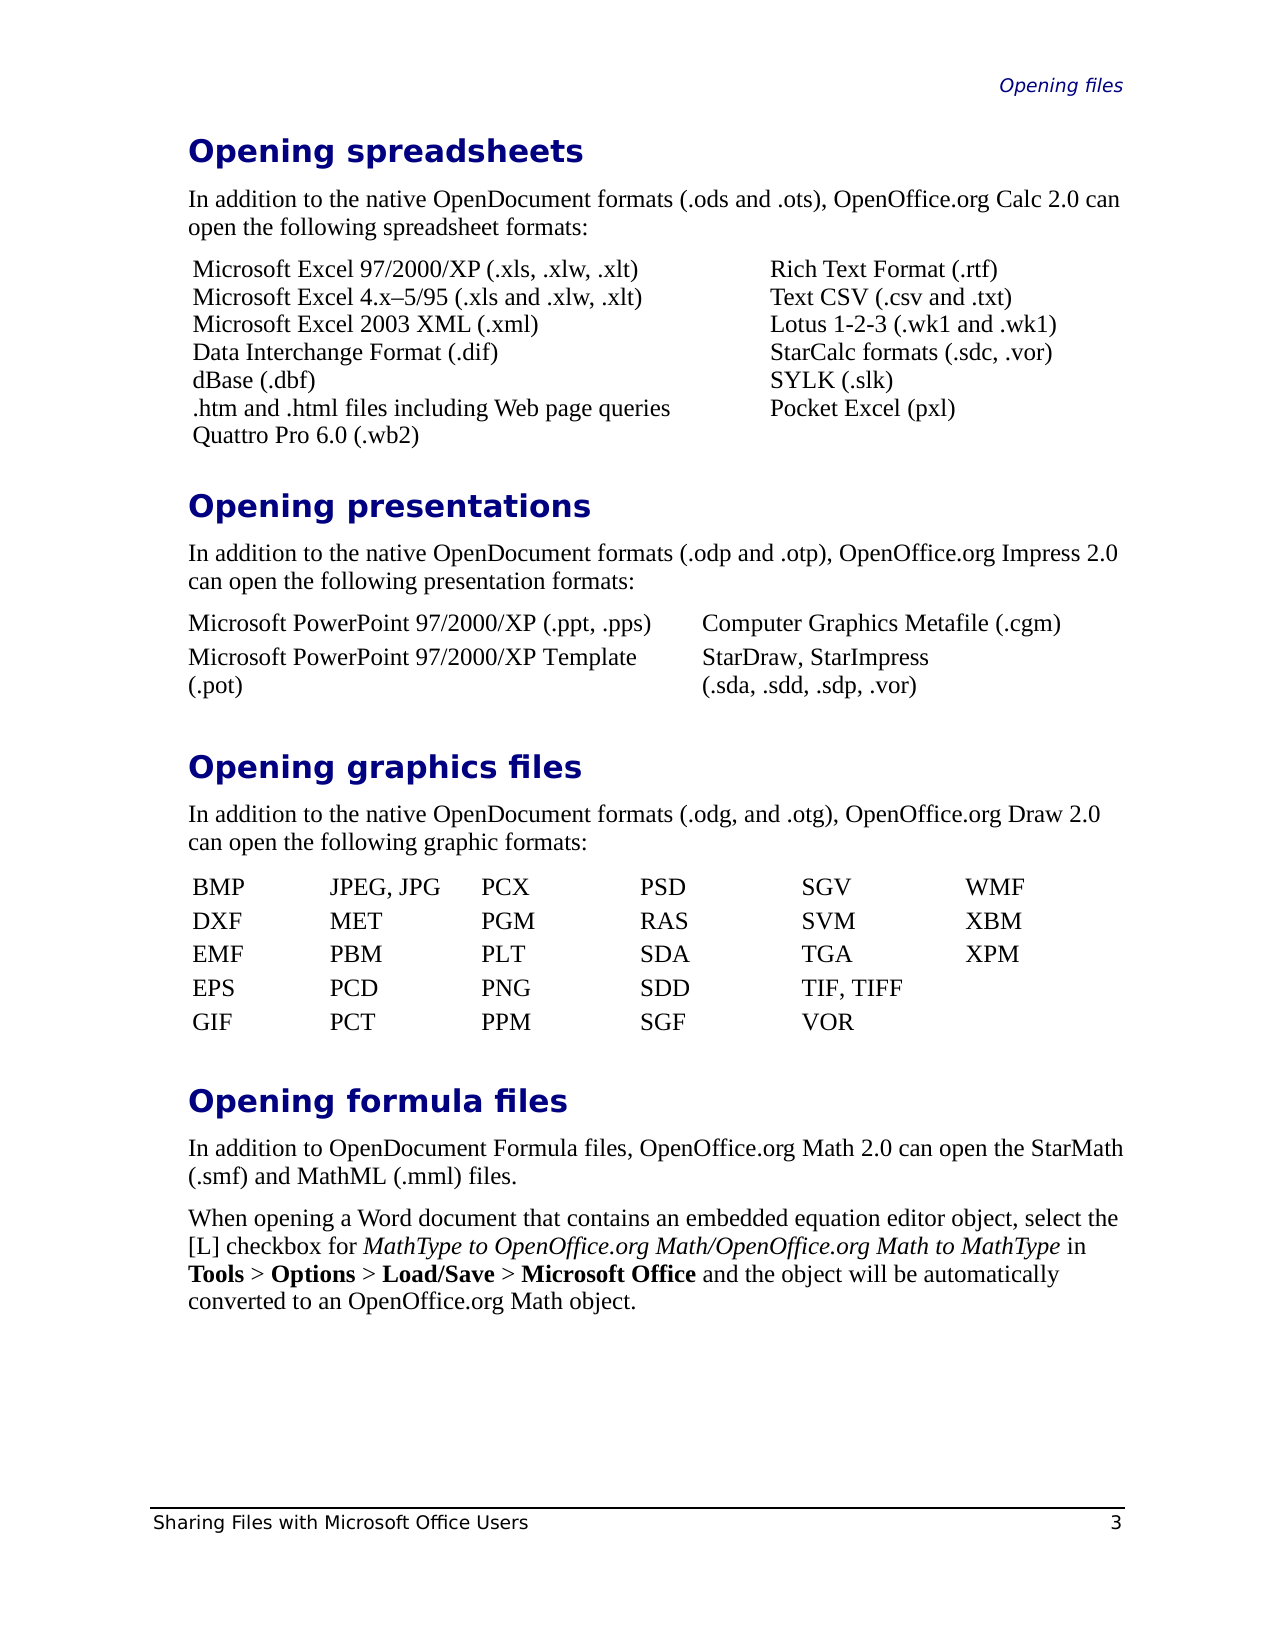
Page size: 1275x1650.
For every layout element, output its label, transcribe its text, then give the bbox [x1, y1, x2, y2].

table_cell Microsoft PowerPoint 97/2000/XP Template (.pot) [150, 643, 690, 704]
table_cell XBM [962, 904, 1120, 938]
table_cell DXF [189, 904, 327, 938]
text In addition to the native OpenDocument formats (.ods and .ots), OpenOffice.org Calc 2.0 can open the following spreadsheet formats: [188, 185, 1125, 240]
table_header WMF [962, 871, 1120, 904]
table_cell StarDraw, StarImpress (.sda, .sdd, .sdp, .vor) [690, 643, 1125, 704]
table_cell EMF [189, 938, 327, 971]
table_cell PBM [327, 938, 478, 971]
subtitle Opening formula files [188, 1083, 1125, 1119]
table_cell Text CSV (.csv and .txt) [755, 283, 1125, 311]
table_cell TGA [799, 938, 962, 971]
table_cell [962, 971, 1120, 1005]
table_cell dBase (.dbf) [178, 366, 755, 394]
table_cell SYLK (.slk) [755, 366, 1125, 394]
table_cell Data Interchange Format (.dif) [178, 338, 755, 366]
table_cell StarCalc formats (.sdc, .vor) [755, 338, 1125, 366]
table_header Rich Text Format (.rtf) [755, 255, 1125, 283]
table_header PCX [478, 871, 637, 904]
table_cell PCD [327, 971, 478, 1005]
table_cell XPM [962, 938, 1120, 971]
table_cell Quattro Pro 6.0 (.wb2) [178, 421, 755, 449]
subtitle Opening spreadsheets [188, 134, 1125, 170]
table_cell PNG [478, 971, 637, 1005]
table_cell TIF, TIFF [799, 971, 962, 1005]
table_cell [962, 1005, 1120, 1038]
table_cell RAS [637, 904, 798, 938]
table_cell Lotus 1-2-3 (.wk1 and .wk1) [755, 311, 1125, 338]
text In addition to OpenDocument Formula files, OpenOffice.org Math 2.0 can open the StarMath (.smf) and MathML (.mml) files. [188, 1134, 1125, 1189]
table_header SGV [799, 871, 962, 904]
table_cell SVM [799, 904, 962, 938]
table_cell SDD [637, 971, 798, 1005]
table_cell MET [327, 904, 478, 938]
text In addition to the native OpenDocument formats (.odg, and .otg), OpenOffice.org Draw 2.0 can open the following graphic formats: [188, 800, 1125, 856]
table_cell GIF [189, 1005, 327, 1038]
subtitle Opening graphics files [188, 749, 1125, 786]
table_header Microsoft PowerPoint 97/2000/XP (.ppt, .pps) [150, 609, 690, 643]
text When opening a Word document that contains an embedded equation editor object, select the [L] checkbox for MathType to OpenOffice.org Math/OpenOffice.org Math to MathType in Tools > Options > Load/Save > Microsoft Office and the object will be automatically converted to an OpenOffice.org Math object. [188, 1204, 1125, 1315]
table_cell [755, 421, 1125, 449]
table_cell SGF [637, 1005, 798, 1038]
table_cell PLT [478, 938, 637, 971]
table_header PSD [637, 871, 798, 904]
table_cell PCT [327, 1005, 478, 1038]
text In addition to the native OpenDocument formats (.odp and .otp), OpenOffice.org Impress 2.0 can open the following presentation formats: [188, 539, 1125, 594]
table_cell PPM [478, 1005, 637, 1038]
table_cell Microsoft Excel 2003 XML (.xml) [178, 311, 755, 338]
subtitle Opening presentations [188, 488, 1125, 524]
table_header BMP [189, 871, 327, 904]
table_cell Microsoft Excel 4.x–5/95 (.xls and .xlw, .xlt) [178, 283, 755, 311]
table_cell Pocket Excel (pxl) [755, 394, 1125, 421]
table_cell .htm and .html files including Web page queries [178, 394, 755, 421]
table_header JPEG, JPG [327, 871, 478, 904]
table_cell EPS [189, 971, 327, 1005]
table_cell VOR [799, 1005, 962, 1038]
table_cell PGM [478, 904, 637, 938]
table_cell SDA [637, 938, 798, 971]
table_header Microsoft Excel 97/2000/XP (.xls, .xlw, .xlt) [178, 255, 755, 283]
table_header Computer Graphics Metafile (.cgm) [690, 609, 1125, 643]
